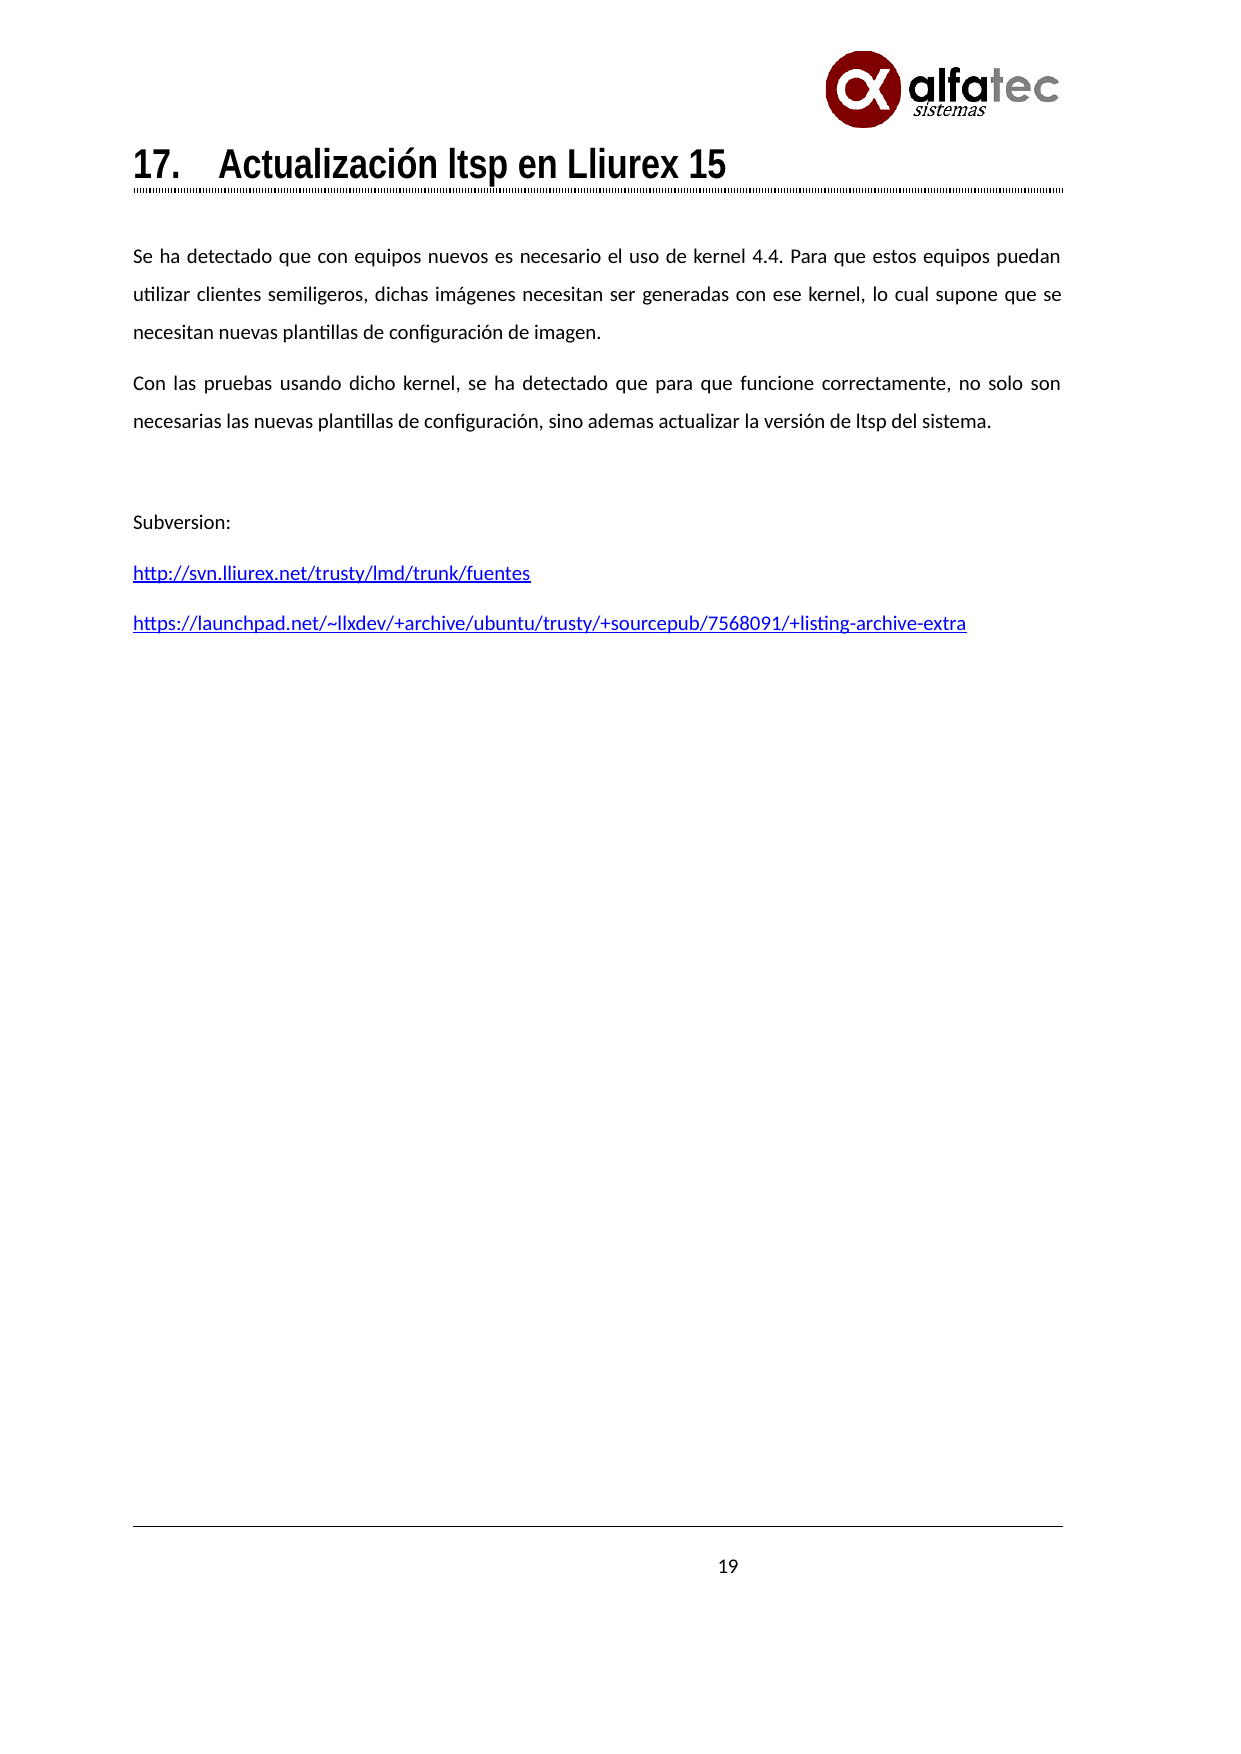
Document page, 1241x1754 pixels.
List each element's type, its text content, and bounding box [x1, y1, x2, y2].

subtitle Actualización ltsp en Lliurex 15 [133, 148, 1063, 193]
picture [825, 51, 1061, 128]
text Se ha detectado que con equipos nuevos es necesario el uso de kernel 4.4. Para que estos equipos puedan utilizar clientes semiligeros, dichas imágenes necesitan ser generadas con ese kernel, lo cual supone que se necesitan nuevas plantillas de configuración de imagen. [133, 243, 1063, 344]
text Con las pruebas usando dicho kernel, se ha detectado que para que funcione correctamente, no solo son necesarias las nuevas plantillas de configuración, sino ademas actualizar la versión de ltsp del sistema. [133, 370, 1063, 433]
text https://launchpad.net/~llxdev/+archive/ubuntu/trusty/+sourcepub/7568091/+listing-archive-extra [133, 610, 1063, 636]
text http://svn.lliurex.net/trusty/lmd/trunk/fuentes [133, 560, 1063, 585]
text Subversion: [133, 509, 1063, 534]
